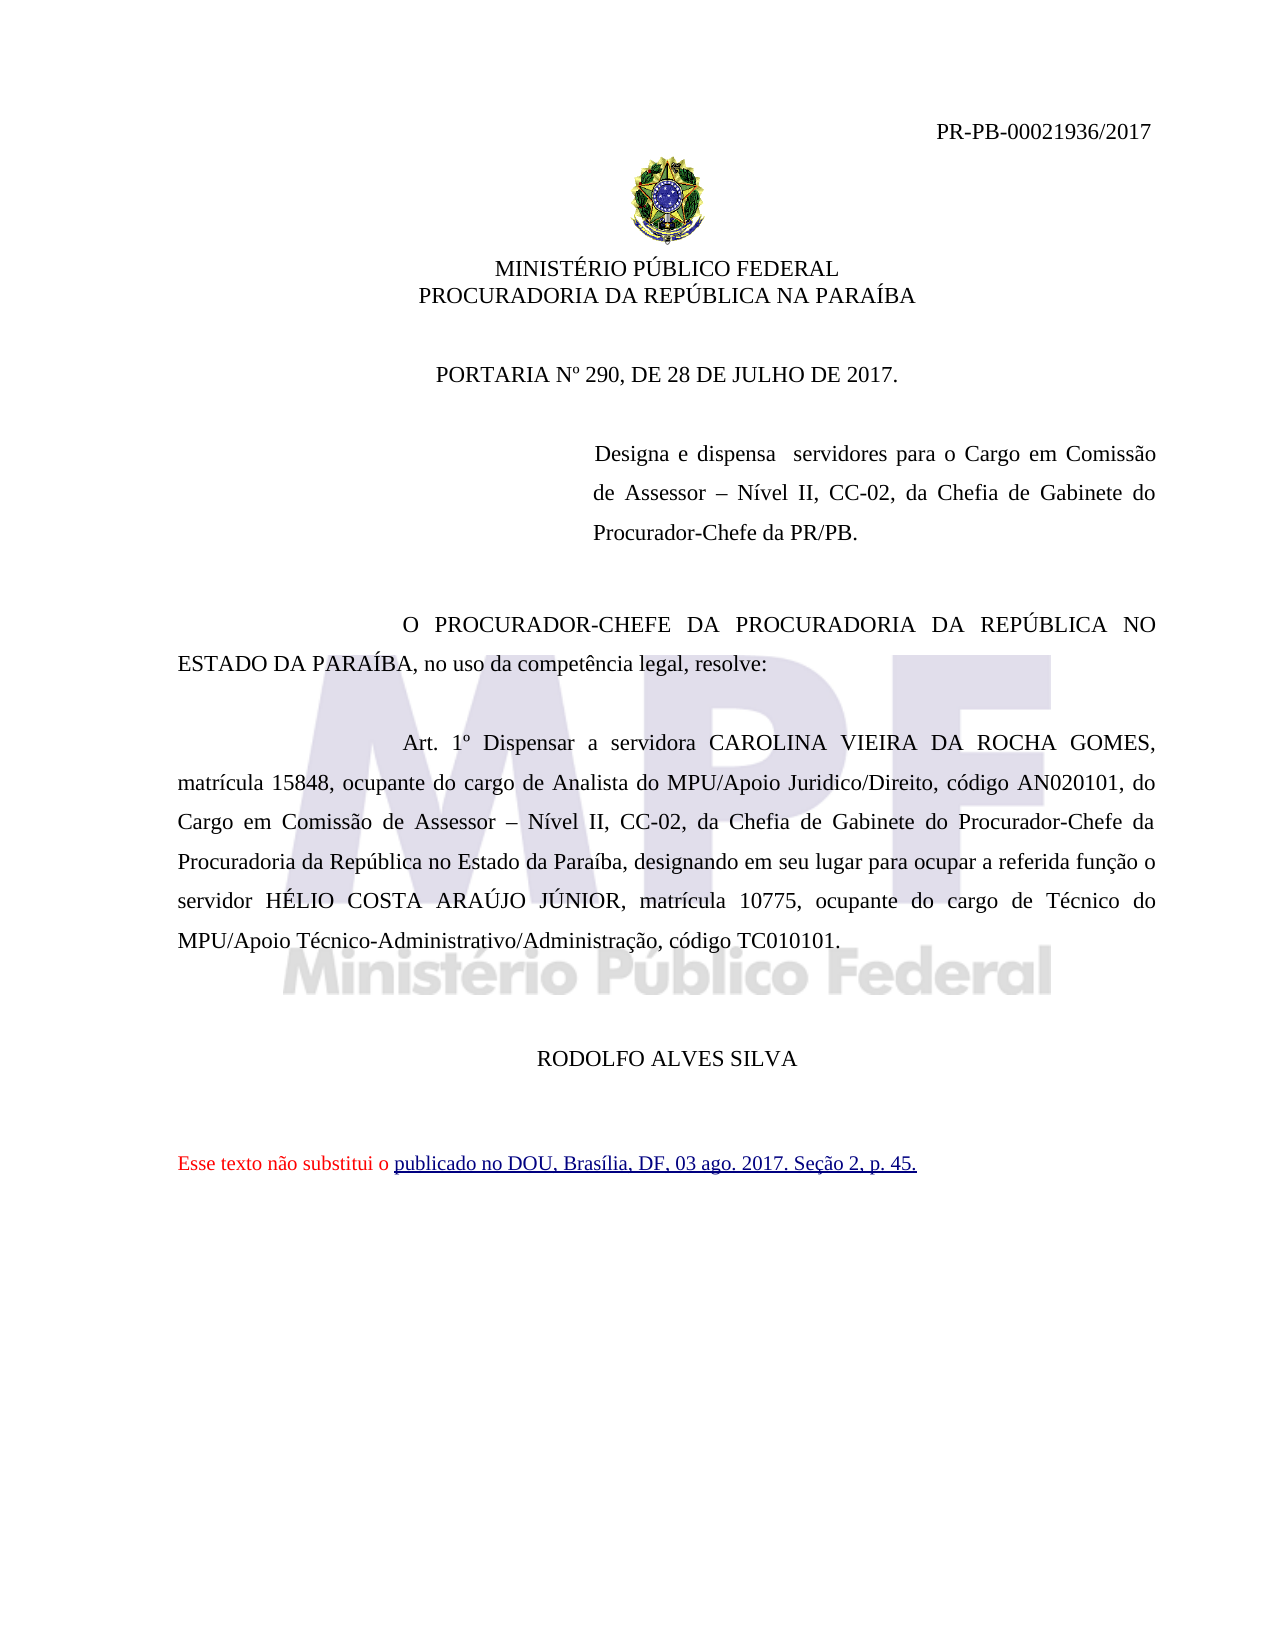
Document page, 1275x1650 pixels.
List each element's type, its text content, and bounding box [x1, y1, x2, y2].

text Designa e dispensa servidores para o Cargo em Comissão de Assessor – Nível II, CC-02, da Chefia de Gabinete do Procurador-Chefe da PR/PB. [593, 440, 1157, 545]
text MINISTÉRIO PÚBLICO FEDERAL [177, 255, 1157, 282]
subtitle PROCURADORIA DA REPÚBLICA NA PARAÍBA [177, 282, 1157, 308]
text O PROCURADOR-CHEFE DA PROCURADORIA DA REPÚBLICA NO ESTADO DA PARAÍBA, no uso da competência legal, resolve: [177, 611, 1157, 677]
text RODOLFO ALVES SILVA [177, 1045, 1157, 1072]
text PR-PB-00021936/2017 [177, 118, 1157, 144]
text Art. 1º Dispensar a servidora CAROLINA VIEIRA DA ROCHA GOMES, matrícula 15848, ocupante do cargo de Analista do MPU/Apoio Juridico/Direito, código AN020101, do Cargo em Comissão de Assessor – Nível II, CC-02, da Chefia de Gabinete do Procurador-Chefe da Procuradoria da República no Estado da Paraíba, designando em seu lugar para ocupar a referida função o servidor HÉLIO COSTA ARAÚJO JÚNIOR, matrícula 10775, ocupante do cargo de Técnico do MPU/Apoio Técnico-Administrativo/Administração, código TC010101. [177, 729, 1157, 953]
picture [283, 677, 1051, 729]
text Esse texto não substitui o publicado no DOU, Brasília, DF, 03 ago. 2017. Seção 2, p. 45. [177, 1151, 1157, 1175]
picture [283, 953, 1051, 995]
text PORTARIA Nº 290, DE 28 DE JULHO DE 2017. [177, 361, 1157, 387]
